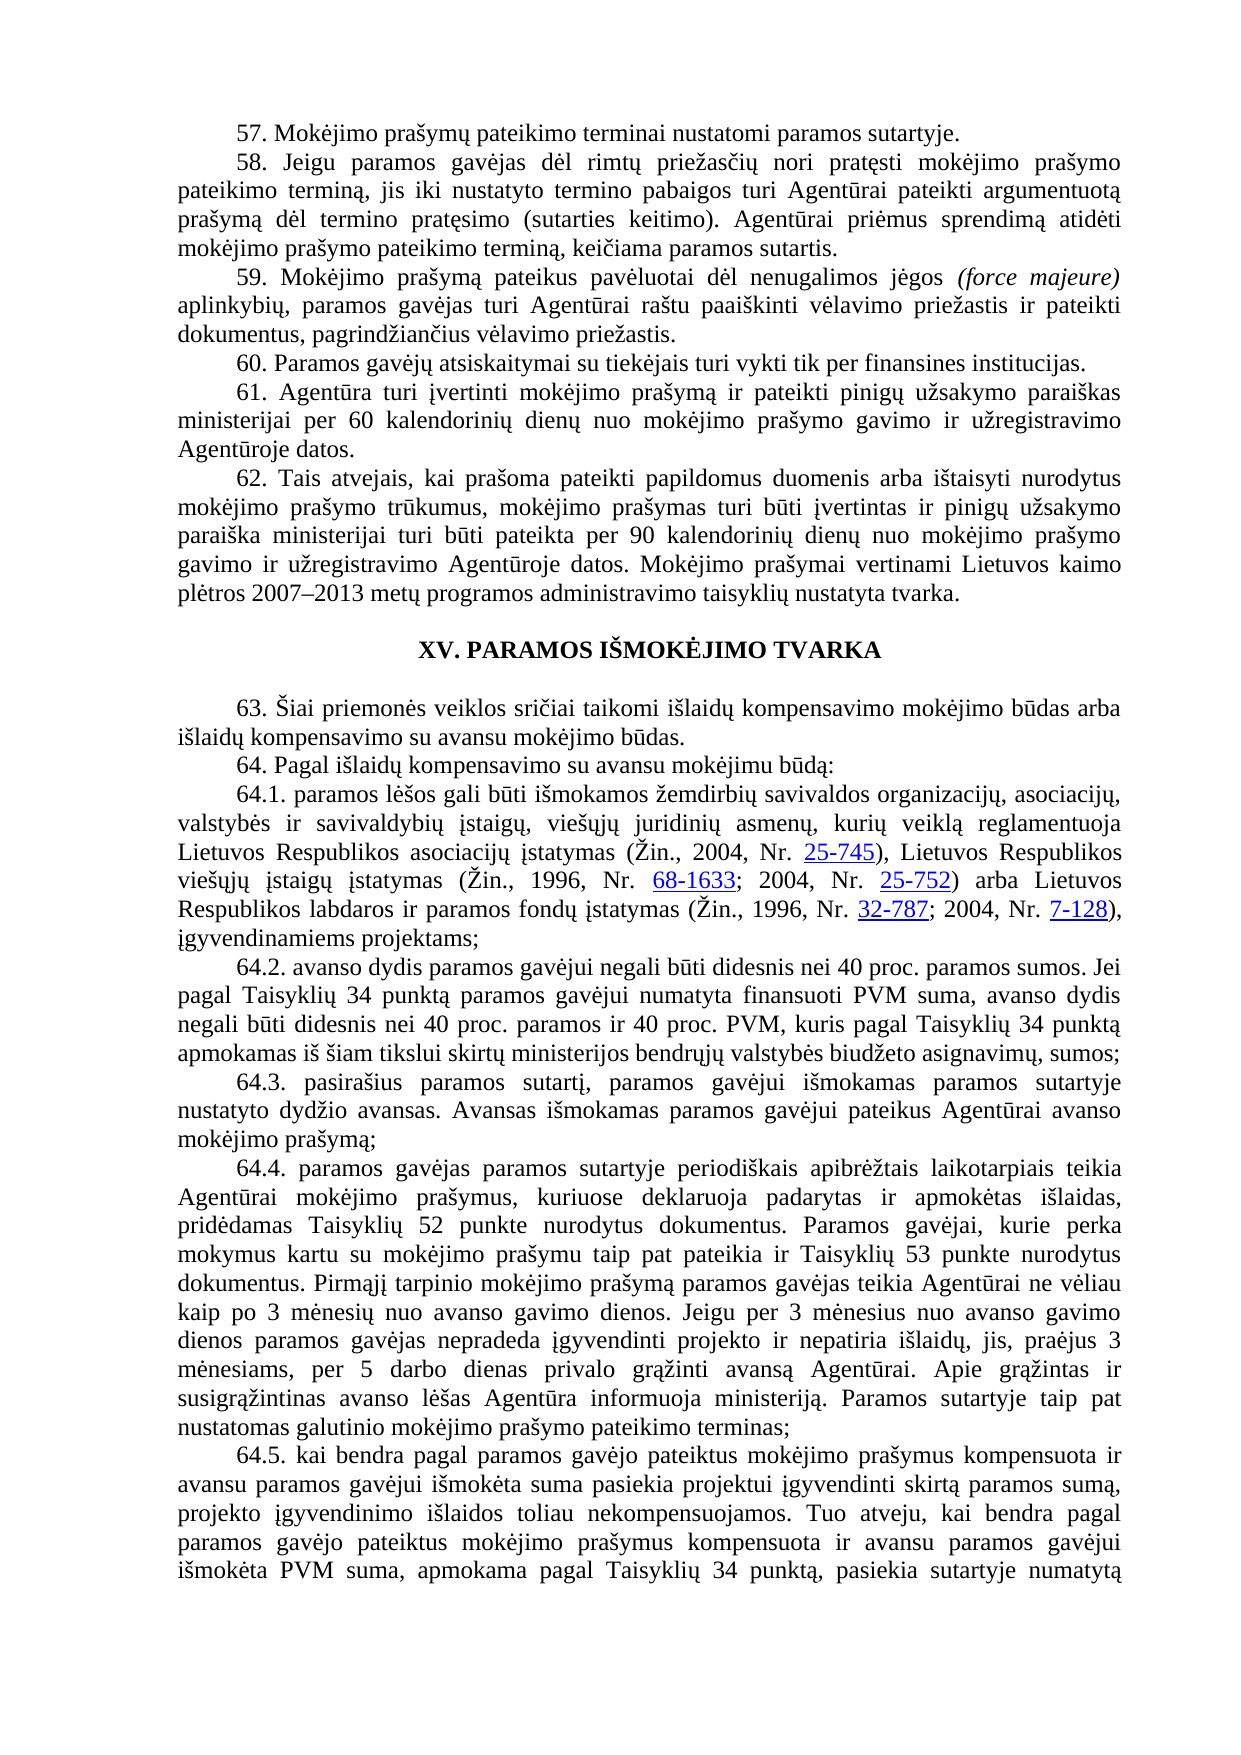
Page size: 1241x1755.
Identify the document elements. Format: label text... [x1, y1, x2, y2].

text 59. Mokėjimo prašymą pateikus pavėluotai dėl nenugalimos jėgos (force majeure) aplinkybių, paramos gavėjas turi Agentūrai raštu paaiškinti vėlavimo priežastis ir pateikti dokumentus, pagrindžiančius vėlavimo priežastis. [177, 262, 1122, 348]
text 58. Jeigu paramos gavėjas dėl rimtų priežasčių nori pratęsti mokėjimo prašymo pateikimo terminą, jis iki nustatyto termino pabaigos turi Agentūrai pateikti argumentuotą prašymą dėl termino pratęsimo (sutarties keitimo). Agentūrai priėmus sprendimą atidėti mokėjimo prašymo pateikimo terminą, keičiama paramos sutartis. [177, 147, 1122, 262]
text 64.5. kai bendra pagal paramos gavėjo pateiktus mokėjimo prašymus kompensuota ir avansu paramos gavėjui išmokėta suma pasiekia projektui įgyvendinti skirtą paramos sumą, projekto įgyvendinimo išlaidos toliau nekompensuojamos. Tuo atveju, kai bendra pagal paramos gavėjo pateiktus mokėjimo prašymus kompensuota ir avansu paramos gavėjui išmokėta PVM suma, apmokama pagal Taisyklių 34 punktą, pasiekia sutartyje numatytą [177, 1441, 1122, 1584]
text 64.2. avanso dydis paramos gavėjui negali būti didesnis nei 40 proc. paramos sumos. Jei pagal Taisyklių 34 punktą paramos gavėjui numatyta finansuoti PVM suma, avanso dydis negali būti didesnis nei 40 proc. paramos ir 40 proc. PVM, kuris pagal Taisyklių 34 punktą apmokamas iš šiam tikslui skirtų ministerijos bendrųjų valstybės biudžeto asignavimų, sumos; [177, 952, 1122, 1067]
text 64.1. paramos lėšos gali būti išmokamos žemdirbių savivaldos organizacijų, asociacijų, valstybės ir savivaldybių įstaigų, viešųjų juridinių asmenų, kurių veiklą reglamentuoja Lietuvos Respublikos asociacijų įstatymas (Žin., 2004, Nr. 25-745), Lietuvos Respublikos viešųjų įstaigų įstatymas (Žin., 1996, Nr. 68-1633; 2004, Nr. 25-752) arba Lietuvos Respublikos labdaros ir paramos fondų įstatymas (Žin., 1996, Nr. 32-787; 2004, Nr. 7-128), įgyvendinamiems projektams; [177, 779, 1122, 952]
text 64. Pagal išlaidų kompensavimo su avansu mokėjimu būdą: [177, 751, 1122, 779]
text 61. Agentūra turi įvertinti mokėjimo prašymą ir pateikti pinigų užsakymo paraiškas ministerijai per 60 kalendorinių dienų nuo mokėjimo prašymo gavimo ir užregistravimo Agentūroje datos. [177, 377, 1122, 463]
text 63. Šiai priemonės veiklos sričiai taikomi išlaidų kompensavimo mokėjimo būdas arba išlaidų kompensavimo su avansu mokėjimo būdas. [177, 693, 1122, 751]
text 64.3. pasirašius paramos sutartį, paramos gavėjui išmokamas paramos sutartyje nustatyto dydžio avansas. Avansas išmokamas paramos gavėjui pateikus Agentūrai avanso mokėjimo prašymą; [177, 1067, 1122, 1153]
text 64.4. paramos gavėjas paramos sutartyje periodiškais apibrėžtais laikotarpiais teikia Agentūrai mokėjimo prašymus, kuriuose deklaruoja padarytas ir apmokėtas išlaidas, pridėdamas Taisyklių 52 punkte nurodytus dokumentus. Paramos gavėjai, kurie perka mokymus kartu su mokėjimo prašymu taip pat pateikia ir Taisyklių 53 punkte nurodytus dokumentus. Pirmąjį tarpinio mokėjimo prašymą paramos gavėjas teikia Agentūrai ne vėliau kaip po 3 mėnesių nuo avanso gavimo dienos. Jeigu per 3 mėnesius nuo avanso gavimo dienos paramos gavėjas nepradeda įgyvendinti projekto ir nepatiria išlaidų, jis, praėjus 3 mėnesiams, per 5 darbo dienas privalo grąžinti avansą Agentūrai. Apie grąžintas ir susigrąžintinas avanso lėšas Agentūra informuoja ministeriją. Paramos sutartyje taip pat nustatomas galutinio mokėjimo prašymo pateikimo terminas; [177, 1153, 1122, 1441]
text 62. Tais atvejais, kai prašoma pateikti papildomus duomenis arba ištaisyti nurodytus mokėjimo prašymo trūkumus, mokėjimo prašymas turi būti įvertintas ir pinigų užsakymo paraiška ministerijai turi būti pateikta per 90 kalendorinių dienų nuo mokėjimo prašymo gavimo ir užregistravimo Agentūroje datos. Mokėjimo prašymai vertinami Lietuvos kaimo plėtros 2007–2013 metų programos administravimo taisyklių nustatyta tvarka. [177, 463, 1122, 607]
text 57. Mokėjimo prašymų pateikimo terminai nustatomi paramos sutartyje. [177, 118, 1122, 147]
text 60. Paramos gavėjų atsiskaitymai su tiekėjais turi vykti tik per finansines institucijas. [177, 348, 1122, 377]
text XV. PARAMOS IŠMOKĖJIMO TVARKA [177, 636, 1122, 664]
